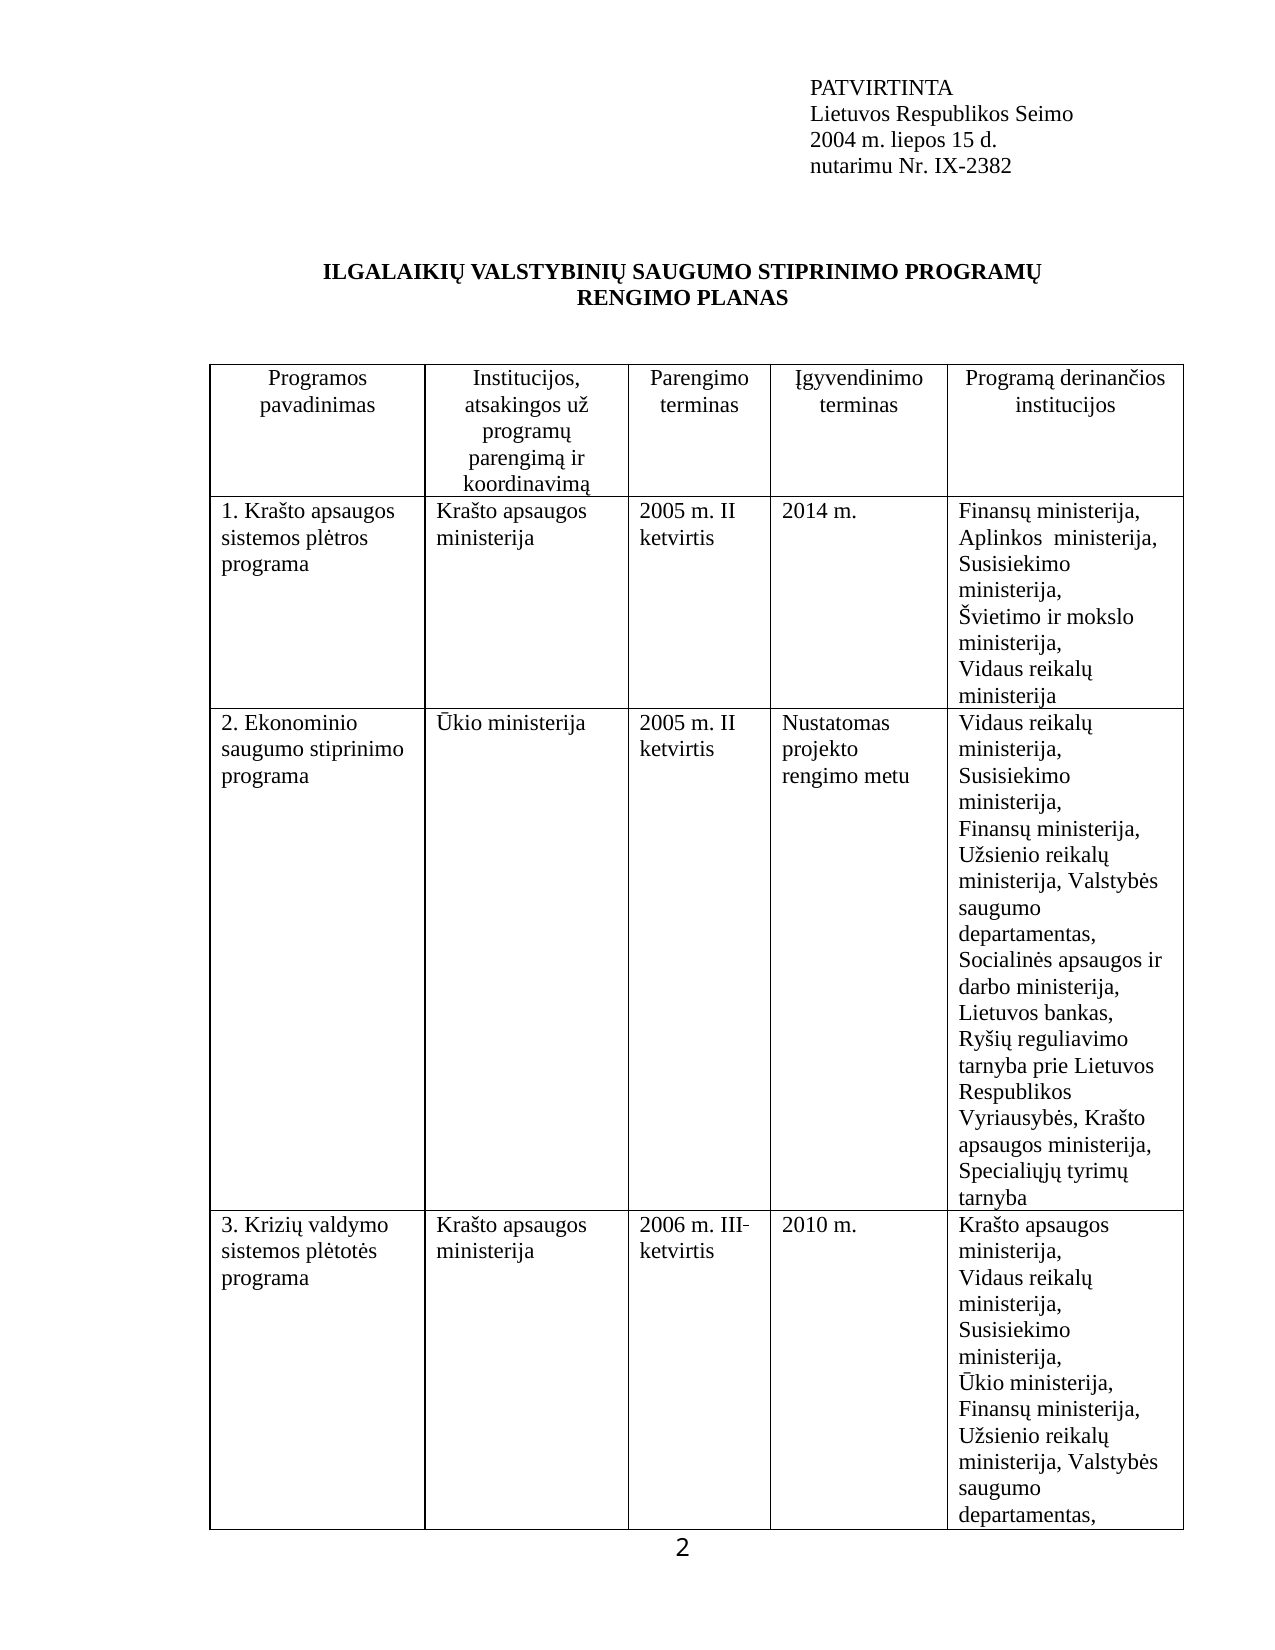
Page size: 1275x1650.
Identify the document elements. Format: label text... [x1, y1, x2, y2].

subtitle rengimo planas [210, 284, 1155, 311]
table_cell Krašto apsaugos ministerija [426, 1211, 628, 1529]
table_cell 2006 m. III ketvirtis [629, 1211, 770, 1529]
subtitle Ilgalaikių valstybinių saugumo stiprinimo programų [210, 258, 1155, 284]
table_cell 2005 m. II ketvirtis [629, 497, 770, 708]
table_cell 2005 m. II ketvirtis [629, 709, 770, 1210]
table_cell Nustatomas projekto rengimo metu [771, 709, 947, 1210]
table_cell Finansų ministerija, Aplinkos ministerija, Susisiekimo ministerija, Švietimo ir mokslo ministerija, Vidaus reikalų ministerija [948, 497, 1183, 708]
subtitle PATVIRTINTA [210, 73, 1155, 100]
table_cell Krašto apsaugos ministerija [426, 497, 628, 708]
table_header Institucijos, atsakingos už programų parengimą ir koordinavimą [426, 365, 628, 496]
table_header Parengimo terminas [629, 365, 770, 496]
table_cell 1. Krašto apsaugos sistemos plėtros programa [211, 497, 424, 708]
table_cell 3. Krizių valdymo sistemos plėtotės programa [211, 1211, 424, 1529]
table_cell Vidaus reikalų ministerija, Susisiekimo ministerija, Finansų ministerija, Užsienio reikalų ministerija, Valstybės saugumo departamentas, Socialinės apsaugos ir darbo ministerija, Lietuvos bankas, Ryšių reguliavimo tarnyba prie Lietuvos Respublikos Vyriausybės, Krašto apsaugos ministerija, Specialiųjų tyrimų tarnyba [948, 709, 1183, 1210]
table_header Programos pavadinimas [211, 365, 424, 496]
table_cell Ūkio ministerija [426, 709, 628, 1210]
table_cell 2014 m. [771, 497, 947, 708]
text Lietuvos Respublikos Seimo [210, 100, 1155, 126]
table_header Įgyvendinimo terminas [771, 365, 947, 496]
text nutarimu Nr. IX-2382 [210, 153, 1155, 179]
text 2004 m. liepos 15 d. [210, 126, 1155, 153]
table_cell 2. Ekonominio saugumo stiprinimo programa [211, 709, 424, 1210]
table_cell 2010 m. [771, 1211, 947, 1529]
table_cell Krašto apsaugos ministerija, Vidaus reikalų ministerija, Susisiekimo ministerija, Ūkio ministerija, Finansų ministerija, Užsienio reikalų ministerija, Valstybės saugumo departamentas, [948, 1211, 1183, 1529]
table_header Programą derinančios institucijos [948, 365, 1183, 496]
